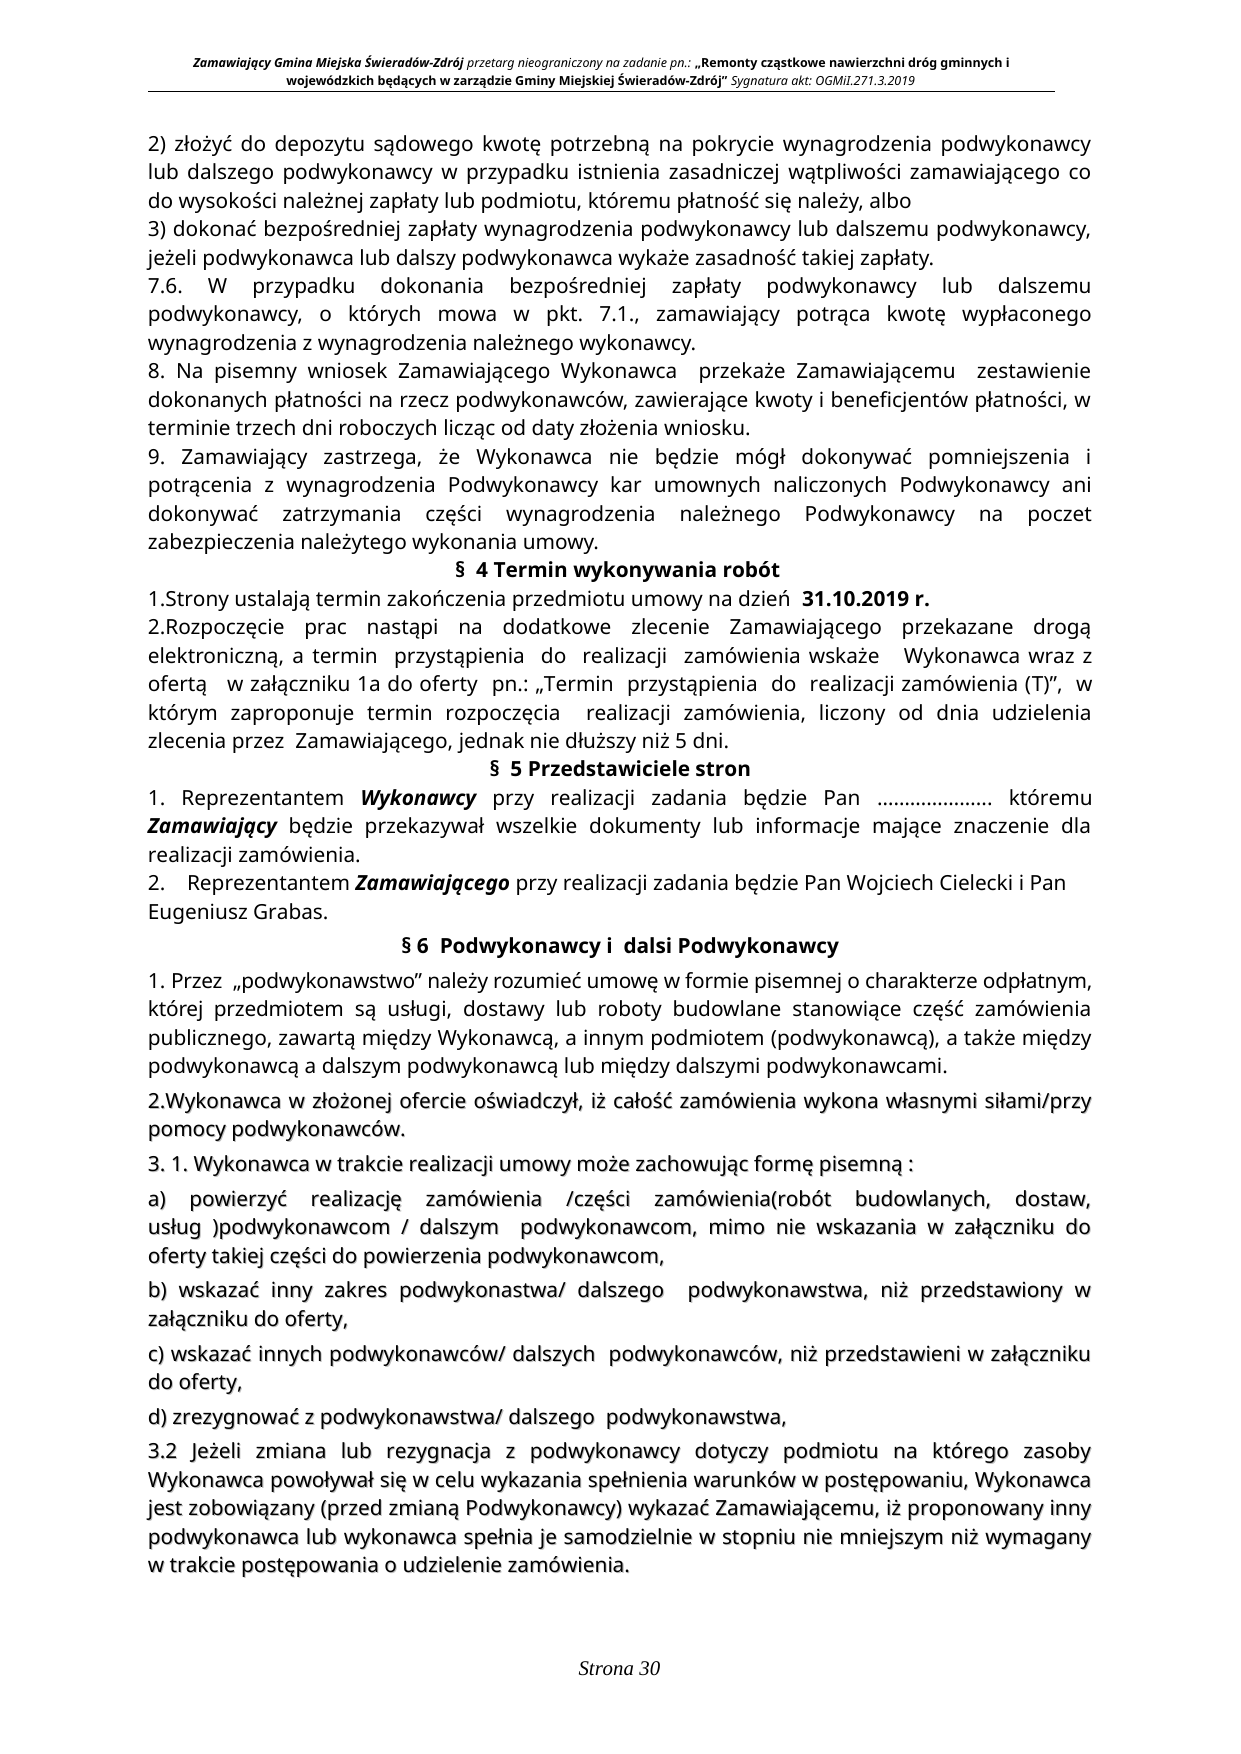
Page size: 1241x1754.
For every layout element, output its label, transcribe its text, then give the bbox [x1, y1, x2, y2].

text d) zrezygnować z podwykonawstwa/ dalszego podwykonawstwa, [148, 1402, 1092, 1430]
text 7.6. W przypadku dokonania bezpośredniej zapłaty podwykonawcy lub dalszemu podwykonawcy, o których mowa w pkt. 7.1., zamawiający potrąca kwotę wypłaconego wynagrodzenia z wynagrodzenia należnego wykonawcy. [148, 271, 1092, 356]
text b) wskazać inny zakres podwykonastwa/ dalszego podwykonawstwa, niż przedstawiony w załączniku do oferty, [148, 1276, 1092, 1332]
text 2. Reprezentantem Zamawiającego przy realizacji zadania będzie Pan Wojciech Cielecki i Pan Eugeniusz Grabas. [148, 868, 1092, 925]
text 2) złożyć do depozytu sądowego kwotę potrzebną na pokrycie wynagrodzenia podwykonawcy lub dalszego podwykonawcy w przypadku istnienia zasadniczej wątpliwości zamawiającego co do wysokości należnej zapłaty lub podmiotu, któremu płatność się należy, albo [148, 129, 1092, 214]
text 1. Przez „podwykonawstwo” należy rozumieć umowę w formie pisemnej o charakterze odpłatnym, której przedmiotem są usługi, dostawy lub roboty budowlane stanowiące część zamówienia publicznego, zawartą między Wykonawcą, a innym podmiotem (podwykonawcą), a także między podwykonawcą a dalszym podwykonawcą lub między dalszymi podwykonawcami. [148, 966, 1092, 1080]
text c) wskazać innych podwykonawców/ dalszych podwykonawców, niż przedstawieni w załączniku do oferty, [148, 1339, 1092, 1396]
text 2.Rozpoczęcie prac nastąpi na dodatkowe zlecenie Zamawiającego przekazane drogą elektroniczną, a termin przystąpienia do realizacji zamówienia wskaże Wykonawca wraz z ofertą w załączniku 1a do oferty pn.: „Termin przystąpienia do realizacji zamówienia (T)”, w którym zaproponuje termin rozpoczęcia realizacji zamówienia, liczony od dnia udzielenia zlecenia przez Zamawiającego, jednak nie dłuższy niż 5 dni. [148, 612, 1092, 754]
text 1. Reprezentantem Wykonawcy przy realizacji zadania będzie Pan ………………... któremu Zamawiający będzie przekazywał wszelkie dokumenty lub informacje mające znaczenie dla realizacji zamówienia. [148, 783, 1092, 868]
text a) powierzyć realizację zamówienia /części zamówienia(robót budowlanych, dostaw, usług )podwykonawcom / dalszym podwykonawcom, mimo nie wskazania w załączniku do oferty takiej części do powierzenia podwykonawcom, [148, 1184, 1092, 1269]
text 3. 1. Wykonawca w trakcie realizacji umowy może zachowując formę pisemną : [148, 1149, 1092, 1178]
text 1.Strony ustalają termin zakończenia przedmiotu umowy na dzień 31.10.2019 r. [148, 584, 1092, 612]
text § 5 Przedstawiciele stron [148, 754, 1092, 783]
text 2.Wykonawca w złożonej ofercie oświadczył, iż całość zamówienia wykona własnymi siłami/przy pomocy podwykonawców. [148, 1086, 1092, 1143]
text § 6 Podwykonawcy i dalsi Podwykonawcy [148, 931, 1092, 960]
text § 4 Termin wykonywania robót [148, 556, 1092, 584]
text 3) dokonać bezpośredniej zapłaty wynagrodzenia podwykonawcy lub dalszemu podwykonawcy, jeżeli podwykonawca lub dalszy podwykonawca wykaże zasadność takiej zapłaty. [148, 214, 1092, 271]
text 3.2 Jeżeli zmiana lub rezygnacja z podwykonawcy dotyczy podmiotu na którego zasoby Wykonawca powoływał się w celu wykazania spełnienia warunków w postępowaniu, Wykonawca jest zobowiązany (przed zmianą Podwykonawcy) wykazać Zamawiającemu, iż proponowany inny podwykonawca lub wykonawca spełnia je samodzielnie w stopniu nie mniejszym niż wymagany w trakcie postępowania o udzielenie zamówienia. [148, 1436, 1092, 1579]
text 8. Na pisemny wniosek Zamawiającego Wykonawca przekaże Zamawiającemu zestawienie dokonanych płatności na rzecz podwykonawców, zawierające kwoty i beneficjentów płatności, w terminie trzech dni roboczych licząc od daty złożenia wniosku. [148, 356, 1092, 442]
text 9. Zamawiający zastrzega, że Wykonawca nie będzie mógł dokonywać pomniejszenia i potrącenia z wynagrodzenia Podwykonawcy kar umownych naliczonych Podwykonawcy ani dokonywać zatrzymania części wynagrodzenia należnego Podwykonawcy na poczet zabezpieczenia należytego wykonania umowy. [148, 442, 1092, 556]
